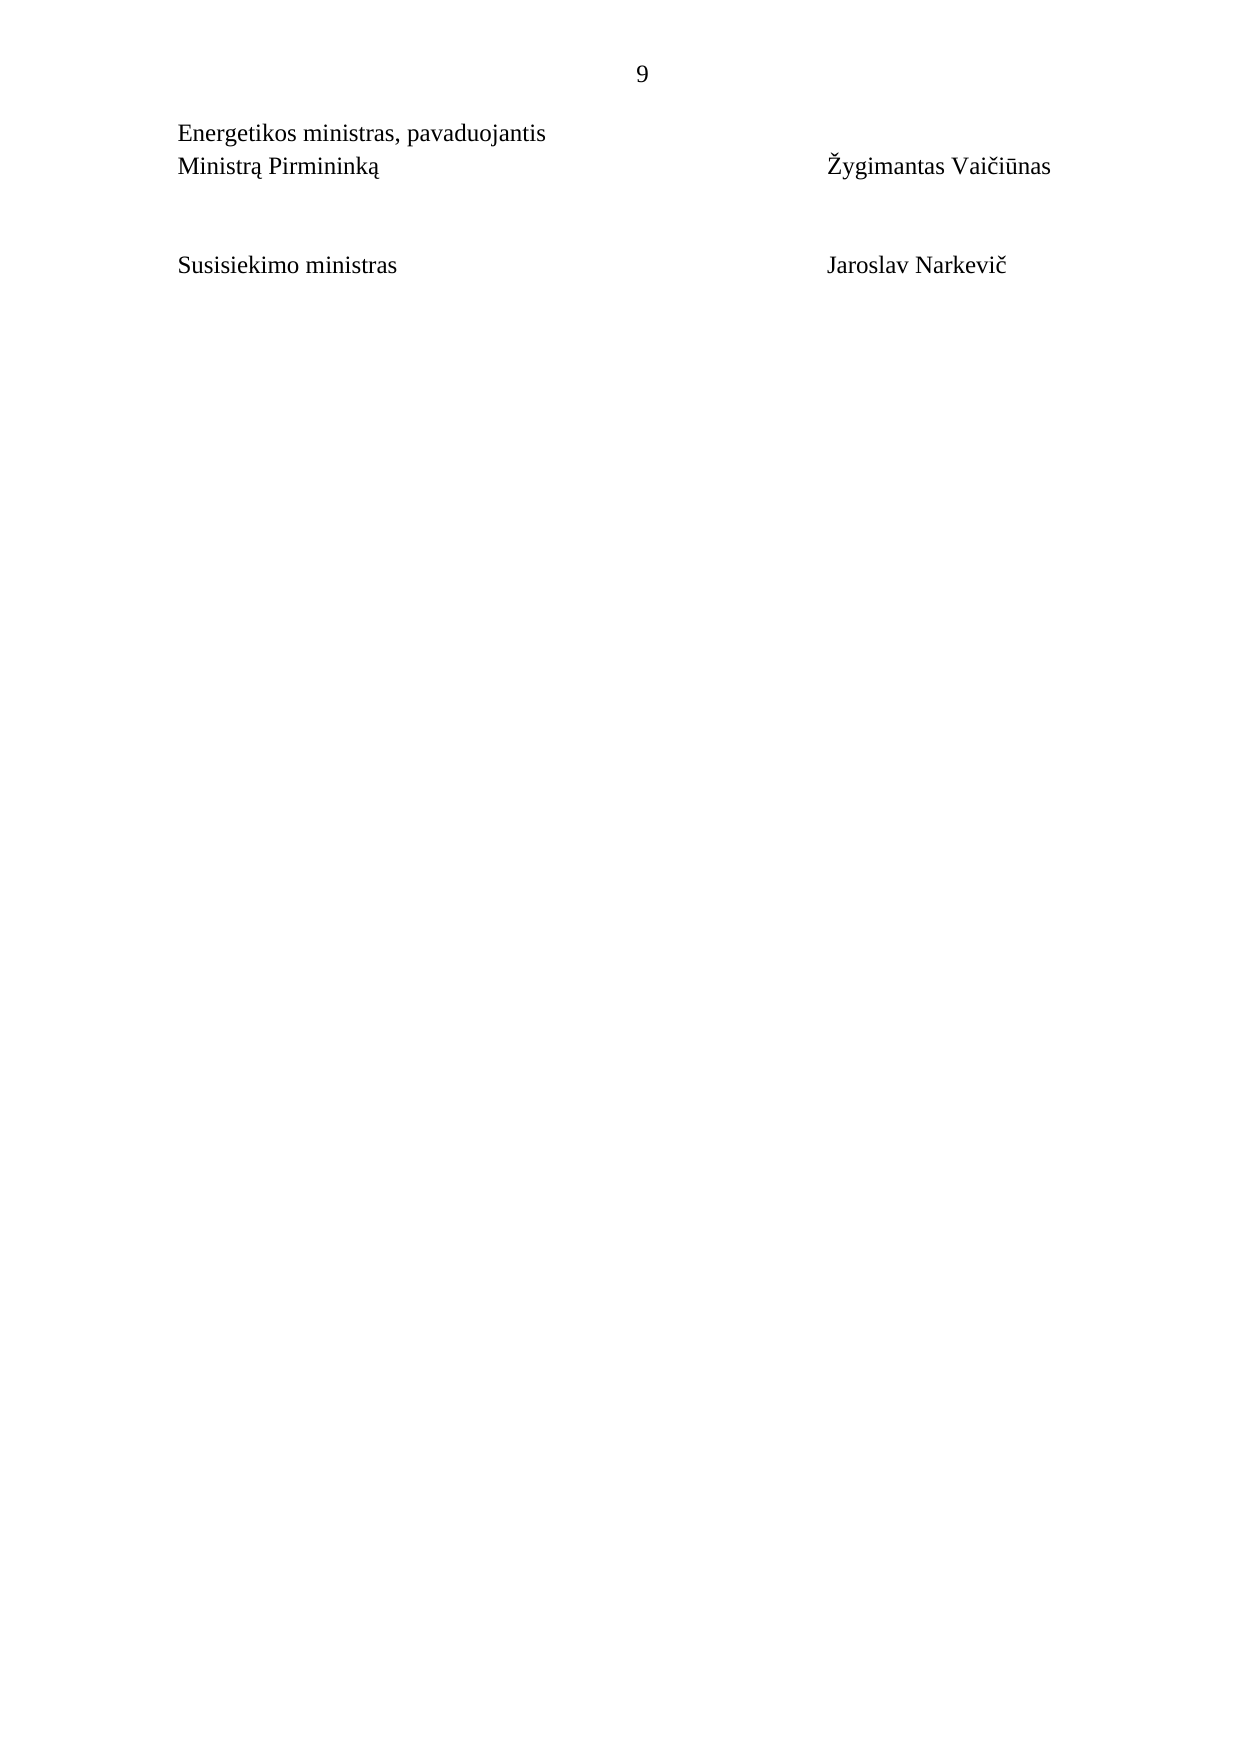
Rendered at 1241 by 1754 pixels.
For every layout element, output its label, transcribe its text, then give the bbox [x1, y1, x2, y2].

text Ministrą Pirmininką Žygimantas Vaičiūnas [177, 151, 1107, 180]
text Susisiekimo ministras Jaroslav Narkevič [177, 250, 1107, 279]
text Energetikos ministras, pavaduojantis [177, 118, 1107, 147]
